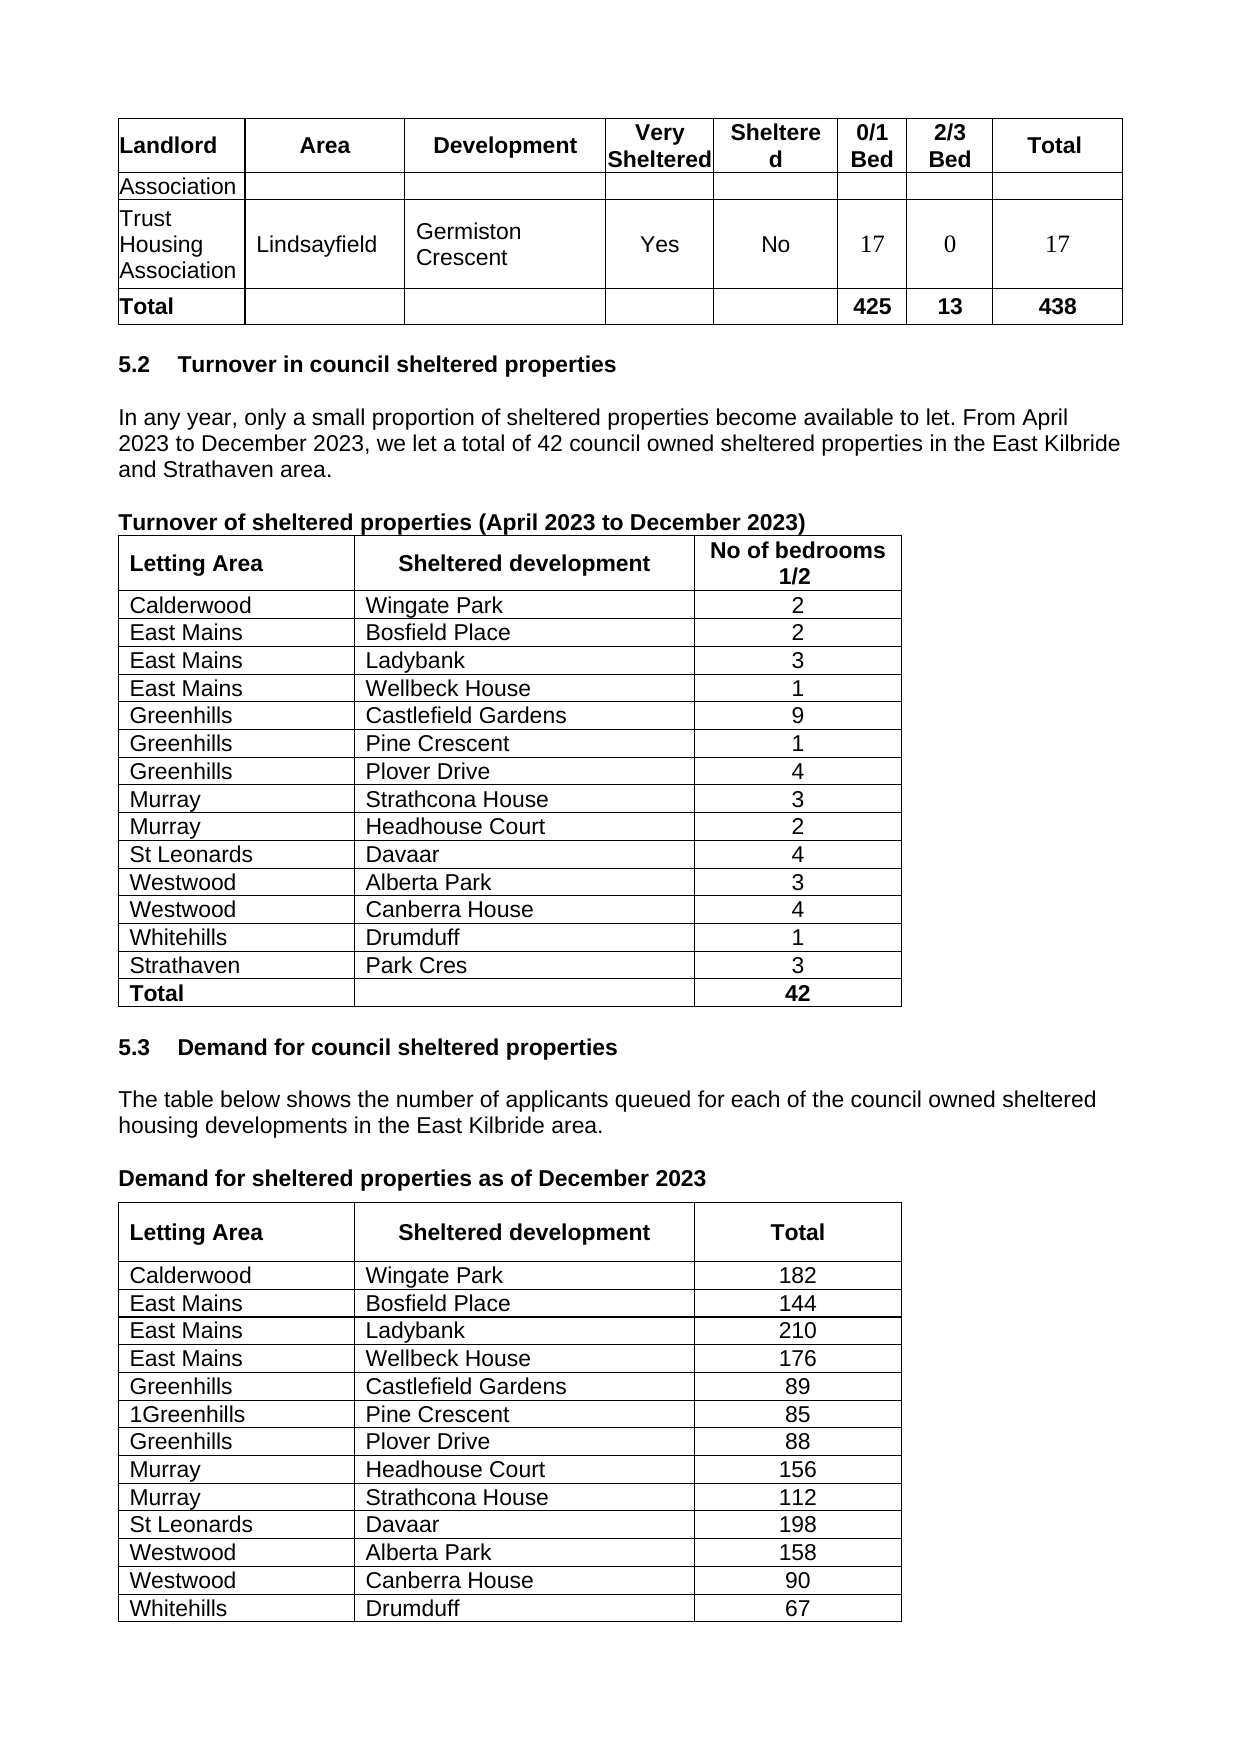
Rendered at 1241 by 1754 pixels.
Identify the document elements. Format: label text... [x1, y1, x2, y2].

table_cell 2 [695, 619, 901, 646]
text 5.2 Turnover in council sheltered properties [118, 351, 1122, 377]
table_cell Murray [119, 813, 354, 840]
table_cell Castlefield Gardens [355, 1373, 694, 1399]
table_cell East Mains [119, 619, 354, 646]
table_cell [405, 173, 605, 199]
table_cell 2 [695, 591, 901, 618]
table_cell 88 [695, 1428, 901, 1455]
table_cell 42 [695, 979, 901, 1006]
table_header Total [695, 1203, 901, 1261]
table_cell 158 [695, 1539, 901, 1566]
table_cell 4 [695, 841, 901, 867]
table_cell [405, 289, 605, 323]
table_cell [606, 173, 713, 199]
table_cell Westwood [119, 1539, 354, 1566]
table_cell Bosfield Place [355, 1290, 694, 1316]
table_cell Trust Housing Association [119, 200, 244, 288]
table_cell [714, 173, 837, 199]
table_header Sheltered [714, 119, 837, 172]
text Turnover of sheltered properties (April 2023 to December 2023) [118, 509, 1122, 535]
table_header Area [246, 119, 404, 172]
table_cell Calderwood [119, 1262, 354, 1289]
table_cell Bosfield Place [355, 619, 694, 646]
table_cell Lindsayfield [246, 200, 404, 288]
table_cell Wellbeck House [355, 1345, 694, 1372]
table_cell Park Cres [355, 952, 694, 978]
table_cell East Mains [119, 1290, 354, 1316]
table_cell Wingate Park [355, 591, 694, 618]
table_cell St Leonards [119, 841, 354, 867]
text The table below shows the number of applicants queued for each of the council owned sheltered housing developments in the East Kilbride area. [118, 1086, 1122, 1139]
table_cell Canberra House [355, 896, 694, 923]
table_cell Canberra House [355, 1567, 694, 1593]
table_cell Greenhills [119, 730, 354, 757]
table_cell 4 [695, 896, 901, 923]
table_cell 89 [695, 1373, 901, 1399]
table_cell 112 [695, 1484, 901, 1510]
table_cell [838, 173, 906, 199]
table_header Letting Area [119, 536, 354, 590]
table_header Sheltered development [355, 536, 694, 590]
table_cell Headhouse Court [355, 1456, 694, 1483]
table_cell Murray [119, 1456, 354, 1483]
table_cell 90 [695, 1567, 901, 1593]
table_cell Alberta Park [355, 869, 694, 895]
table_cell Drumduff [355, 924, 694, 951]
table_cell Ladybank [355, 1318, 694, 1344]
table_cell [714, 289, 837, 323]
table_cell Westwood [119, 869, 354, 895]
table_cell 1Greenhills [119, 1401, 354, 1427]
table_cell 9 [695, 702, 901, 729]
table_cell Westwood [119, 896, 354, 923]
table_cell Davaar [355, 841, 694, 867]
table_cell East Mains [119, 1345, 354, 1372]
table_cell Murray [119, 1484, 354, 1510]
table_cell East Mains [119, 675, 354, 701]
table_cell Greenhills [119, 1373, 354, 1399]
table_header Very Sheltered [606, 119, 713, 172]
table_cell 0 [907, 200, 992, 288]
table_cell 13 [907, 289, 992, 323]
table_cell Total [119, 979, 354, 1006]
table_cell 438 [993, 289, 1122, 323]
table_cell Calderwood [119, 591, 354, 618]
table_cell Germiston Crescent [405, 200, 605, 288]
table_header 2/3 Bed [907, 119, 992, 172]
text 5.3 Demand for council sheltered properties [118, 1033, 1122, 1060]
table_cell 2 [695, 813, 901, 840]
table_cell East Mains [119, 647, 354, 673]
table_cell [993, 173, 1122, 199]
table_cell 85 [695, 1401, 901, 1427]
table_cell Plover Drive [355, 1428, 694, 1455]
table_header Landlord [119, 119, 244, 172]
table_cell 3 [695, 869, 901, 895]
table_header No of bedrooms 1/2 [695, 536, 901, 590]
table_cell 425 [838, 289, 906, 323]
table_cell 182 [695, 1262, 901, 1289]
table_cell 144 [695, 1290, 901, 1316]
table_cell Wingate Park [355, 1262, 694, 1289]
table_cell Greenhills [119, 758, 354, 784]
table_cell Strathcona House [355, 1484, 694, 1510]
table_cell Alberta Park [355, 1539, 694, 1566]
table_cell 198 [695, 1511, 901, 1538]
table_cell [246, 173, 404, 199]
table_cell 3 [695, 647, 901, 673]
table_cell 67 [695, 1595, 901, 1621]
table_cell Strathcona House [355, 785, 694, 812]
table_cell St Leonards [119, 1511, 354, 1538]
table_cell Total [119, 289, 244, 323]
table_cell Murray [119, 785, 354, 812]
table_cell [907, 173, 992, 199]
table_cell 17 [838, 200, 906, 288]
table_cell Plover Drive [355, 758, 694, 784]
table_cell Greenhills [119, 702, 354, 729]
table_cell Davaar [355, 1511, 694, 1538]
table_cell [246, 289, 404, 323]
table_cell Westwood [119, 1567, 354, 1593]
table_cell 176 [695, 1345, 901, 1372]
table_cell 3 [695, 785, 901, 812]
table_cell 1 [695, 675, 901, 701]
table_cell No [714, 200, 837, 288]
table_cell Ladybank [355, 647, 694, 673]
table_header Sheltered development [355, 1203, 694, 1261]
table_cell Drumduff [355, 1595, 694, 1621]
table_cell 3 [695, 952, 901, 978]
table_cell [606, 289, 713, 323]
table_cell Whitehills [119, 1595, 354, 1621]
table_cell Association [119, 173, 244, 199]
table_cell 156 [695, 1456, 901, 1483]
table_header Total [993, 119, 1122, 172]
table_cell Yes [606, 200, 713, 288]
table_cell Castlefield Gardens [355, 702, 694, 729]
table_cell Pine Crescent [355, 1401, 694, 1427]
table_cell East Mains [119, 1318, 354, 1344]
table_header Development [405, 119, 605, 172]
table_cell [355, 979, 694, 1006]
table_cell 17 [993, 200, 1122, 288]
table_cell Strathaven [119, 952, 354, 978]
table_cell Wellbeck House [355, 675, 694, 701]
text In any year, only a small proportion of sheltered properties become available to let. From April 2023 to December 2023, we let a total of 42 council owned sheltered properties in the East Kilbride and Strathaven area. [118, 403, 1122, 483]
table_cell Whitehills [119, 924, 354, 951]
table_header Letting Area [119, 1203, 354, 1261]
table_cell 1 [695, 924, 901, 951]
table_cell Greenhills [119, 1428, 354, 1455]
text Demand for sheltered properties as of December 2023 [118, 1165, 1122, 1192]
table_cell Pine Crescent [355, 730, 694, 757]
table_cell 1 [695, 730, 901, 757]
table_header 0/1 Bed [838, 119, 906, 172]
table_cell 4 [695, 758, 901, 784]
table_cell 210 [695, 1318, 901, 1344]
table_cell Headhouse Court [355, 813, 694, 840]
